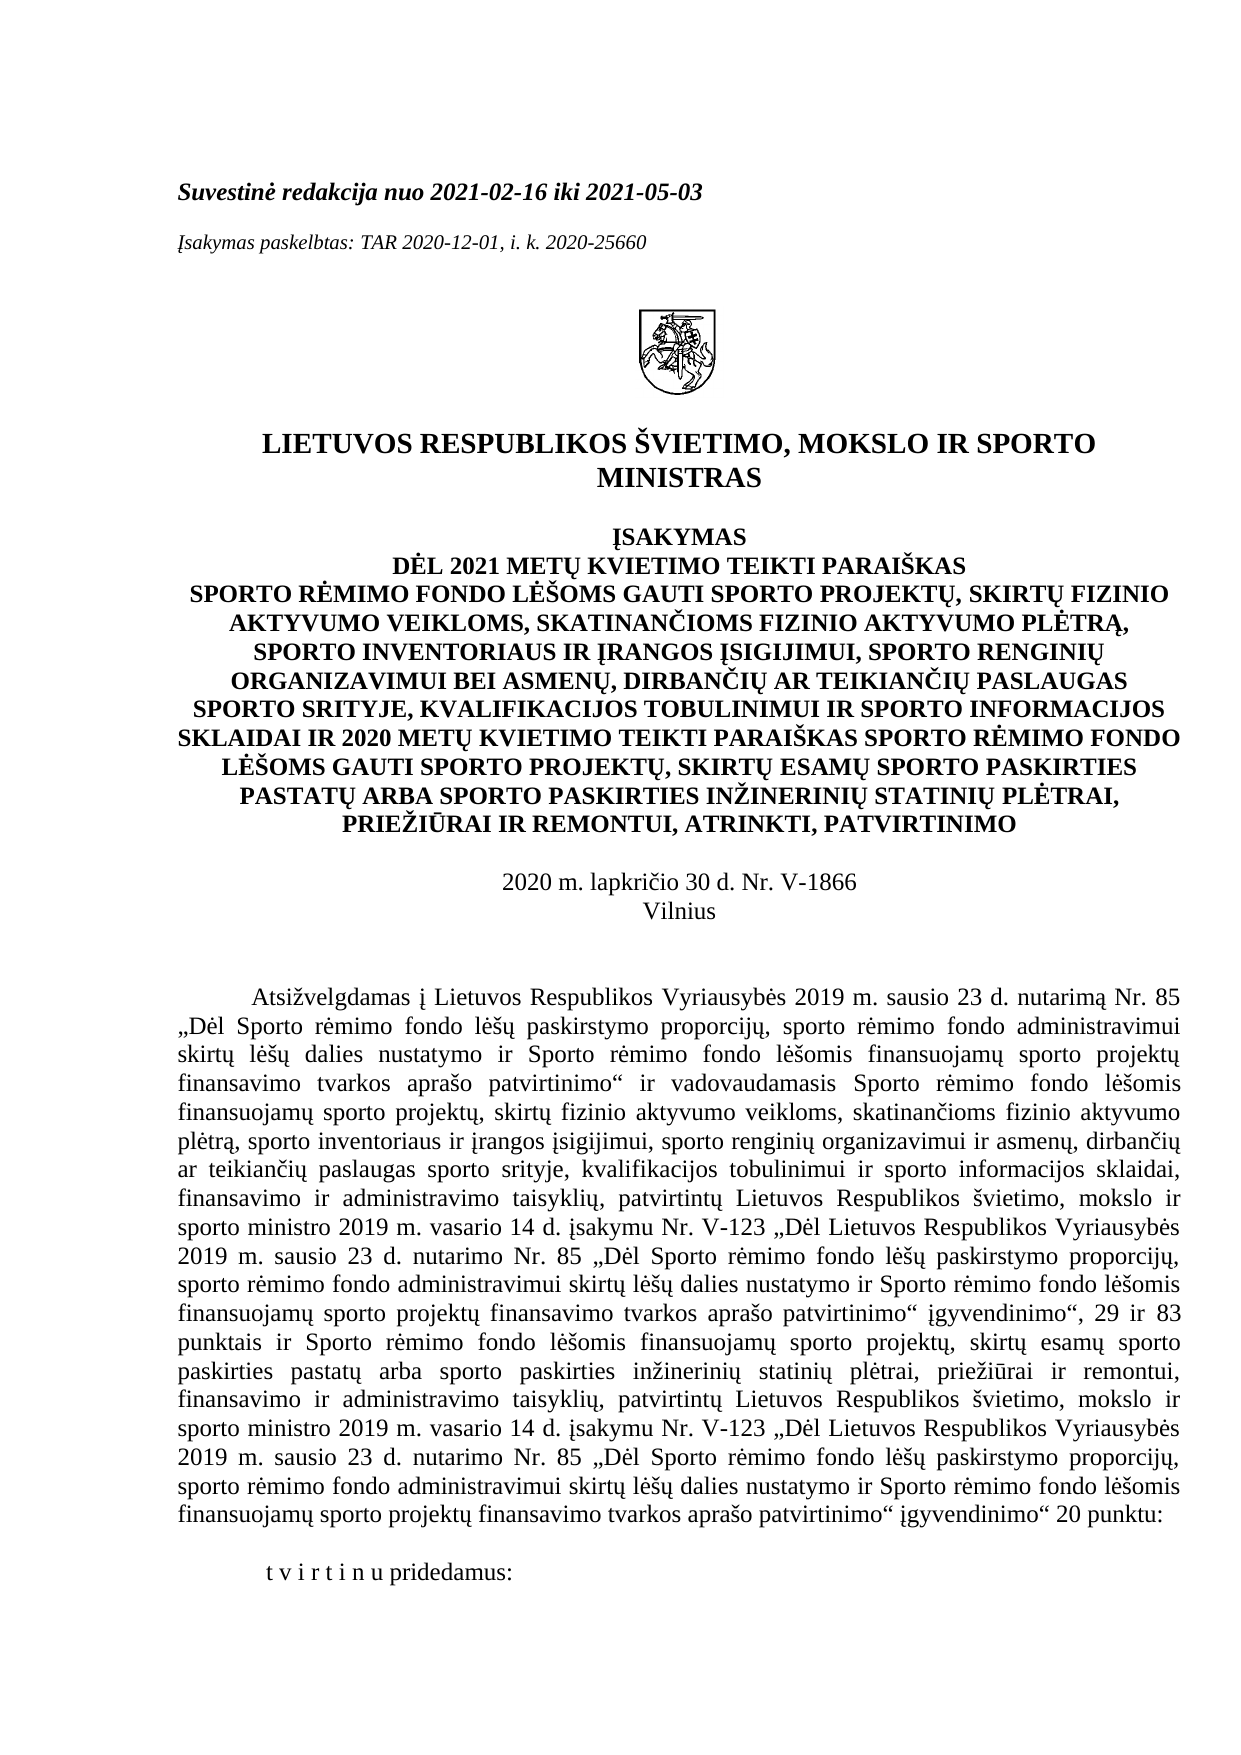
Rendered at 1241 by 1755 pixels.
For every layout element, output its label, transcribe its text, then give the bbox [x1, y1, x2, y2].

text Įsakymas paskelbtas: TAR 2020-12-01, i. k. 2020-25660 [177, 230, 1181, 254]
text Atsižvelgdamas į Lietuvos Respublikos Vyriausybės 2019 m. sausio 23 d. nutarimą Nr. 85 „Dėl Sporto rėmimo fondo lėšų paskirstymo proporcijų, sporto rėmimo fondo administravimui skirtų lėšų dalies nustatymo ir Sporto rėmimo fondo lėšomis finansuojamų sporto projektų finansavimo tvarkos aprašo patvirtinimo“ ir vadovaudamasis Sporto rėmimo fondo lėšomis finansuojamų sporto projektų, skirtų fizinio aktyvumo veikloms, skatinančioms fizinio aktyvumo plėtrą, sporto inventoriaus ir įrangos įsigijimui, sporto renginių organizavimui ir asmenų, dirbančių ar teikiančių paslaugas sporto srityje, kvalifikacijos tobulinimui ir sporto informacijos sklaidai, finansavimo ir administravimo taisyklių, patvirtintų Lietuvos Respublikos švietimo, mokslo ir sporto ministro 2019 m. vasario 14 d. įsakymu Nr. V-123 „Dėl Lietuvos Respublikos Vyriausybės 2019 m. sausio 23 d. nutarimo Nr. 85 „Dėl Sporto rėmimo fondo lėšų paskirstymo proporcijų, sporto rėmimo fondo administravimui skirtų lėšų dalies nustatymo ir Sporto rėmimo fondo lėšomis finansuojamų sporto projektų finansavimo tvarkos aprašo patvirtinimo“ įgyvendinimo“, 29 ir 83 punktais ir Sporto rėmimo fondo lėšomis finansuojamų sporto projektų, skirtų esamų sporto paskirties pastatų arba sporto paskirties inžinerinių statinių plėtrai, priežiūrai ir remontui, finansavimo ir administravimo taisyklių, patvirtintų Lietuvos Respublikos švietimo, mokslo ir sporto ministro 2019 m. vasario 14 d. įsakymu Nr. V-123 „Dėl Lietuvos Respublikos Vyriausybės 2019 m. sausio 23 d. nutarimo Nr. 85 „Dėl Sporto rėmimo fondo lėšų paskirstymo proporcijų, sporto rėmimo fondo administravimui skirtų lėšų dalies nustatymo ir Sporto rėmimo fondo lėšomis finansuojamų sporto projektų finansavimo tvarkos aprašo patvirtinimo“ įgyvendinimo“ 20 punktu: [177, 982, 1181, 1528]
text DĖL 2021 metų kvietimo TEIKTI PARAIŠKAS [177, 551, 1181, 579]
text ĮSAKYMAS [177, 522, 1181, 551]
text LIETUVOS RESPUBLIKOS ŠVIETIMO, MOKSLO IR SPORTO MINISTRAS [177, 426, 1181, 493]
text 2020 m. lapkričio 30 d. Nr. V-1866 [177, 867, 1181, 896]
text Vilnius [177, 896, 1181, 924]
text Suvestinė redakcija nuo 2021-02-16 iki 2021-05-03 [177, 177, 1181, 206]
text SPORTO RĖMIMO FONDO LĖŠOMS GAUTI SPORTO PROJEKTŲ, SKIRTŲ FIZINIO AKTYVUMO VEIKLOMS, SKATINANČIOMS FIZINIO AKTYVUMO PLĖTRĄ, SPORTO INVENTORIAUS IR ĮRANGOS ĮSIGIJIMUI, SPORTO RENGINIŲ ORGANIZAVIMUI BEI ASMENŲ, DIRBANČIŲ AR TEIKIANČIŲ PASLAUGAS SPORTO SRITYJE, KVALIFIKACIJOS TOBULINIMUI IR SPORTO INFORMACIJOS SKLAIDAI IR 2020 METŲ KVIETIMO TEIKTI PARAIŠKAS SPORTO RĖMIMO FONDO LĖŠOMS GAUTI SPORTO PROJEKTŲ, SKIRTŲ ESAMŲ SPORTO PASKIRTIES PASTATŲ ARBA SPORTO PASKIRTIES INŽINERINIŲ STATINIŲ PLĖTRAI, PRIEŽIŪRAI IR REMONTUI, ATRINKTI, PATVIRTINIMO [177, 579, 1181, 838]
text t v i r t i n u pridedamus: [177, 1557, 1181, 1586]
